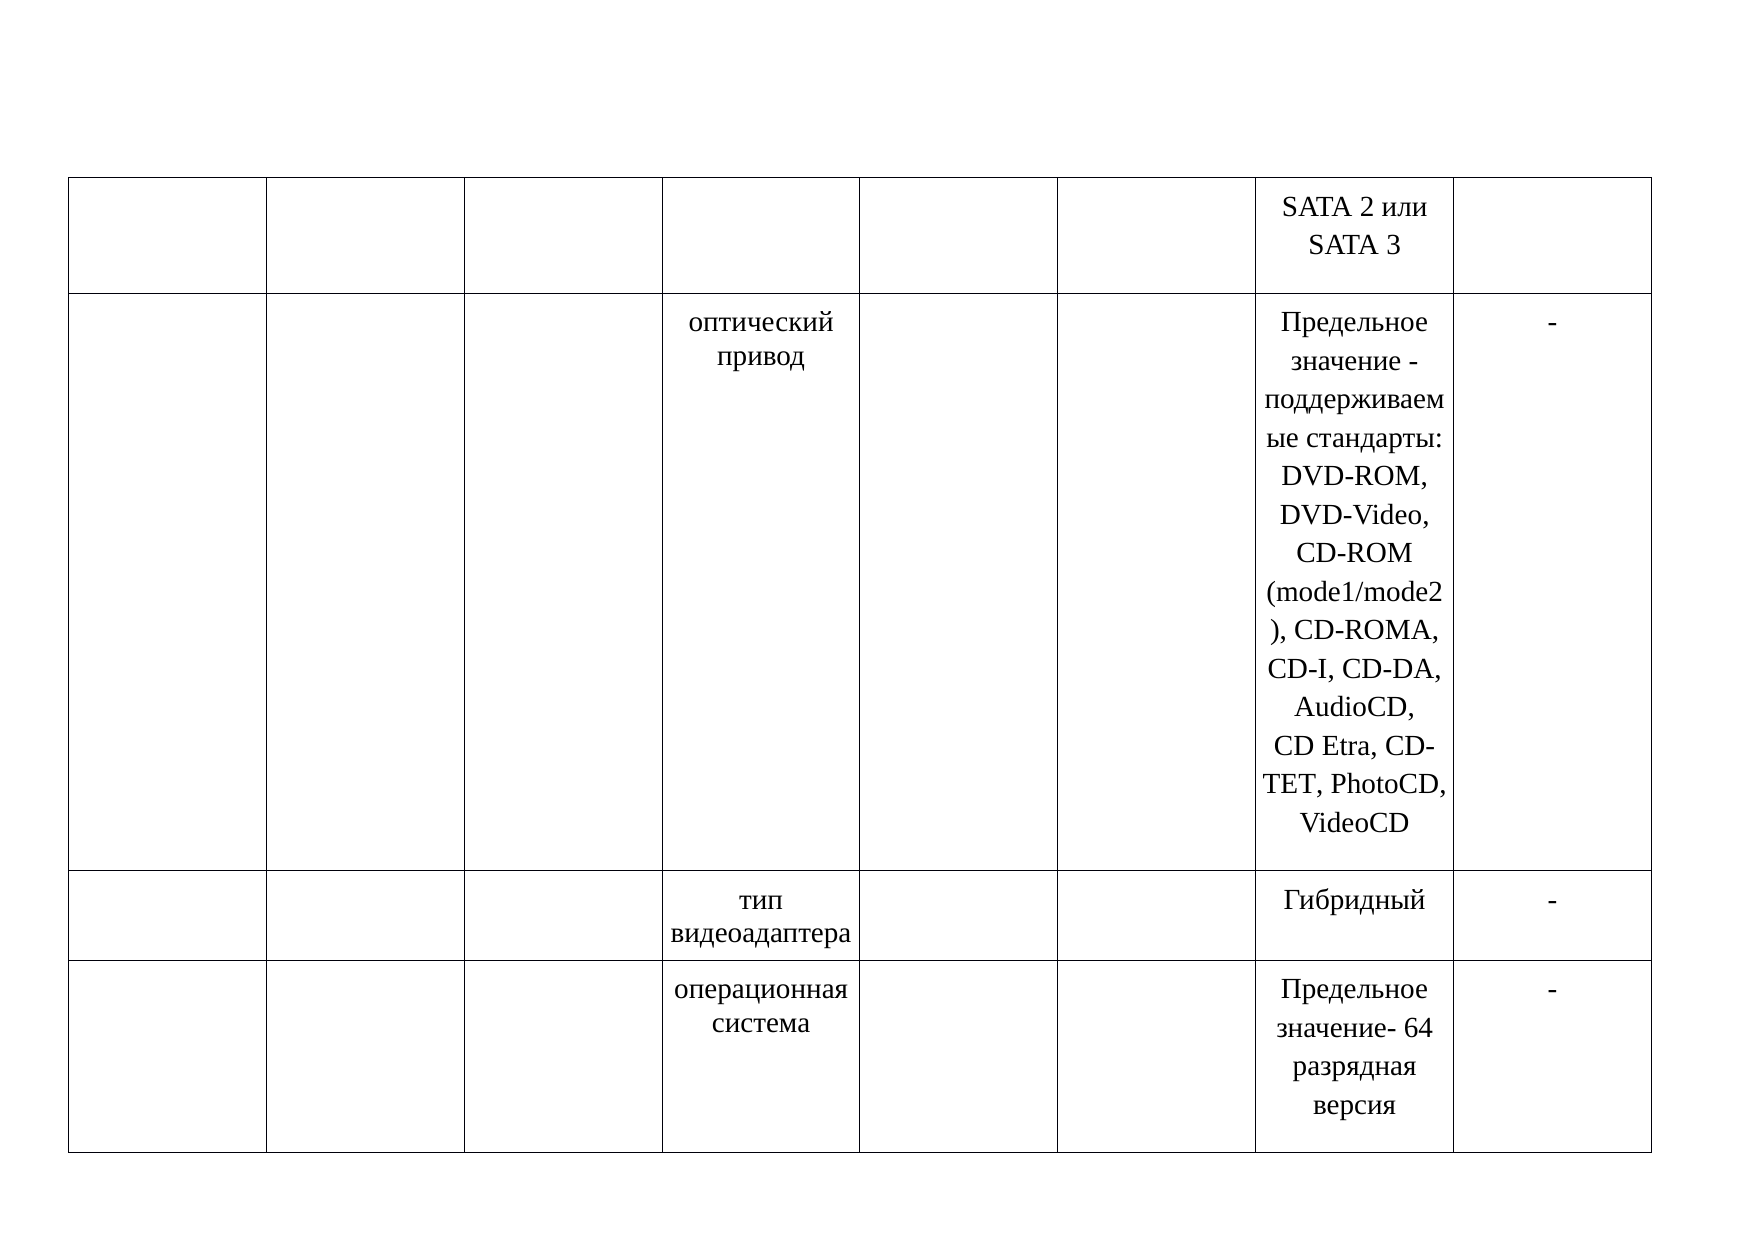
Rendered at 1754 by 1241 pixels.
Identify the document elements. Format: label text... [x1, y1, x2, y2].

table_cell - [1454, 294, 1651, 870]
table_cell - [1454, 178, 1651, 292]
table_cell [860, 961, 1057, 1152]
table_cell [465, 294, 662, 870]
table_cell Предельное значение - поддерживаемые стандарты: DVD-ROM, DVD-Video, CD-ROM (mode1/mode2), CD-ROMA, CD-I, CD-DA, AudioCD, CD Etra, CD-TET, PhotoCD, VideoCD [1256, 294, 1453, 870]
table_cell [69, 294, 266, 870]
table_cell [860, 871, 1057, 959]
table_cell тип видеоадаптера [663, 871, 859, 959]
table_cell [267, 178, 464, 292]
table_cell [663, 178, 859, 292]
table_cell [267, 871, 464, 959]
table_cell оптический привод [663, 294, 859, 870]
table_cell [465, 961, 662, 1152]
table_cell [1058, 294, 1255, 870]
table_cell Предельное значение- 64 разрядная версия [1256, 961, 1453, 1152]
table_cell [267, 961, 464, 1152]
table_cell - [1454, 961, 1651, 1152]
table_cell [1058, 178, 1255, 292]
table_cell Гибридный [1256, 871, 1453, 959]
table_cell [1058, 961, 1255, 1152]
table_cell - [1454, 871, 1651, 959]
table_cell операционная система [663, 961, 859, 1152]
table_cell [1058, 871, 1255, 959]
table_cell [860, 294, 1057, 870]
table_cell [860, 178, 1057, 292]
table_cell [69, 961, 266, 1152]
table_cell [465, 178, 662, 292]
table_cell [69, 178, 266, 292]
table_cell [69, 871, 266, 959]
table_cell [465, 871, 662, 959]
table_cell [267, 294, 464, 870]
table_cell - SATA 2 или SATA 3 [1256, 178, 1453, 292]
